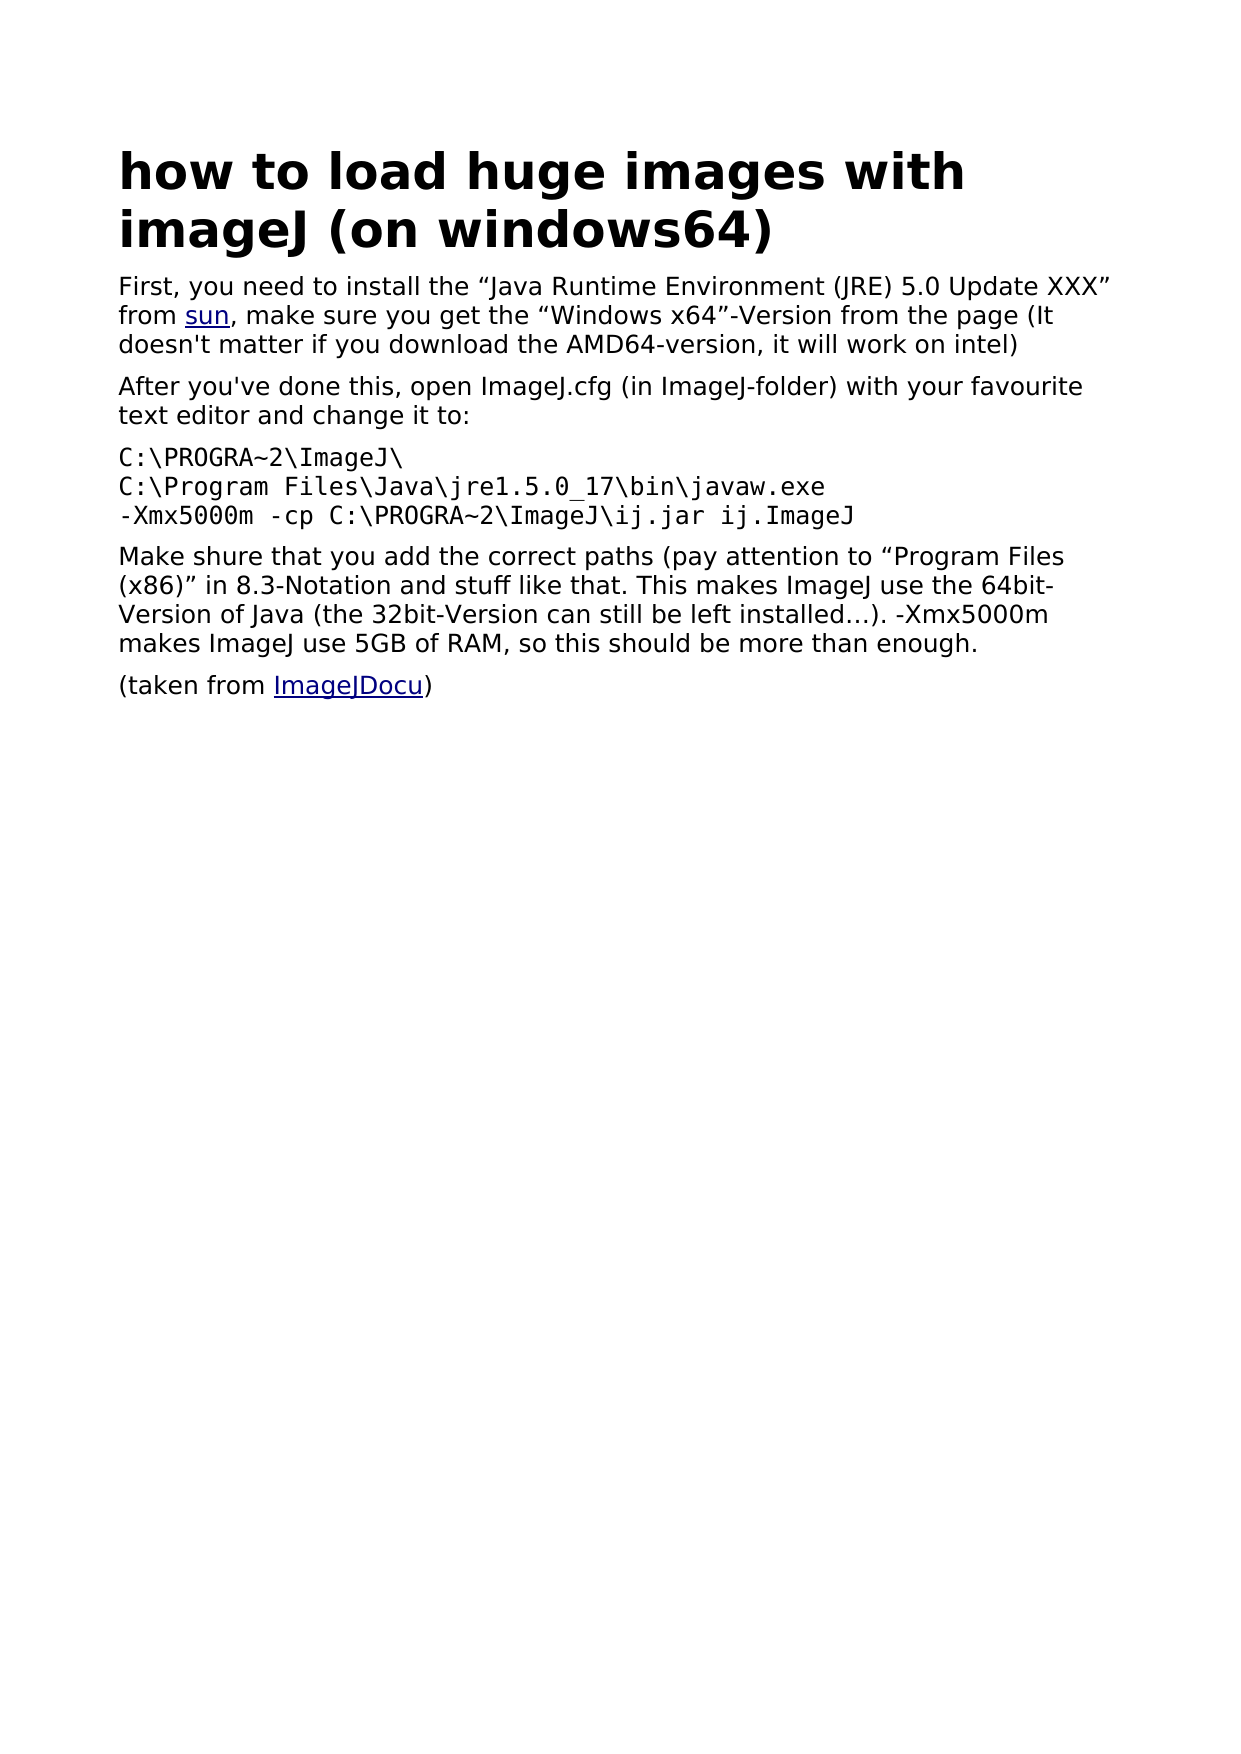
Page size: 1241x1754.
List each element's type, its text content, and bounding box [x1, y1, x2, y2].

text Make shure that you add the correct paths (pay attention to “Program Files (x86)” in 8.3-Notation and stuff like that. This makes ImageJ use the 64bit-Version of Java (the 32bit-Version can still be left installed…). -Xmx5000m makes ImageJ use 5GB of RAM, so this should be more than enough. [118, 542, 1122, 659]
subtitle how to load huge images with imageJ (on windows64) [118, 143, 1122, 259]
text C:\PROGRA~2\ImageJ\ C:\Program Files\Java\jre1.5.0_17\bin\javaw.exe -Xmx5000m -cp C:\PROGRA~2\ImageJ\ij.jar ij.ImageJ [118, 443, 1122, 530]
text After you've done this, open ImageJ.cfg (in ImageJ-folder) with your favourite text editor and change it to: [118, 372, 1122, 430]
text First, you need to install the “Java Runtime Environment (JRE) 5.0 Update XXX” from sun, make sure you get the “Windows x64”-Version from the page (It doesn't matter if you download the AMD64-version, it will work on intel) [118, 272, 1122, 359]
text (taken from ImageJDocu) [118, 671, 1122, 701]
